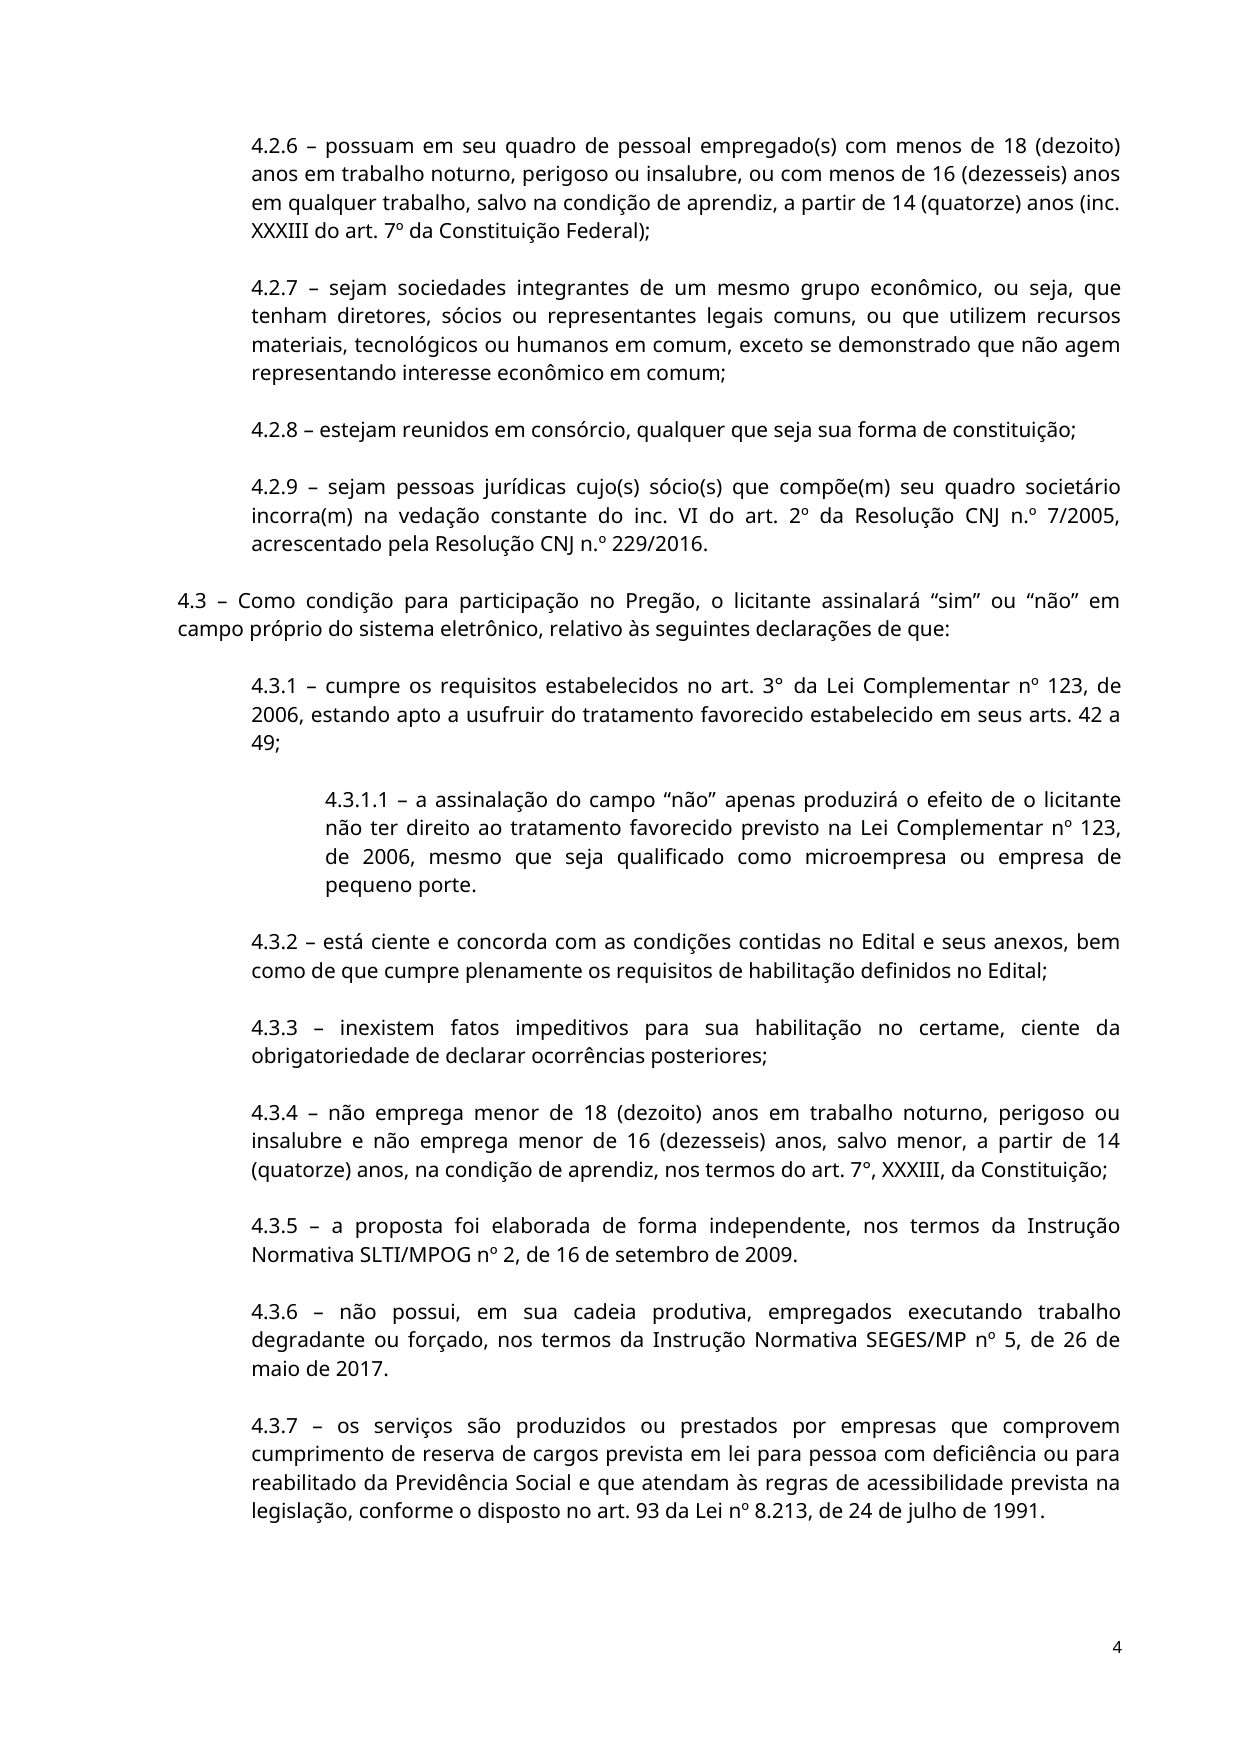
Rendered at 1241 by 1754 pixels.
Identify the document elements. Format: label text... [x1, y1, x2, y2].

text 4.3.4 – não emprega menor de 18 (dezoito) anos em trabalho noturno, perigoso ou insalubre e não emprega menor de 16 (dezesseis) anos, salvo menor, a partir de 14 (quatorze) anos, na condição de aprendiz, nos termos do art. 7°, XXXIII, da Constituição; [251, 1098, 1122, 1183]
text 4.2.6 – possuam em seu quadro de pessoal empregado(s) com menos de 18 (dezoito) anos em trabalho noturno, perigoso ou insalubre, ou com menos de 16 (dezesseis) anos em qualquer trabalho, salvo na condição de aprendiz, a partir de 14 (quatorze) anos (inc. XXXIII do art. 7º da Constituição Federal); [251, 131, 1122, 245]
text 4.3.3 – inexistem fatos impeditivos para sua habilitação no certame, ciente da obrigatoriedade de declarar ocorrências posteriores; [251, 1013, 1122, 1069]
text 4.2.9 – sejam pessoas jurídicas cujo(s) sócio(s) que compõe(m) seu quadro societário incorra(m) na vedação constante do inc. VI do art. 2º da Resolução CNJ n.º 7/2005, acrescentado pela Resolução CNJ n.º 229/2016. [251, 472, 1122, 558]
text 4.2.8 – estejam reunidos em consórcio, qualquer que seja sua forma de constituição; [251, 415, 1122, 444]
text 4.3.7 – os serviços são produzidos ou prestados por empresas que comprovem cumprimento de reserva de cargos prevista em lei para pessoa com deficiência ou para reabilitado da Previdência Social e que atendam às regras de acessibilidade prevista na legislação, conforme o disposto no art. 93 da Lei nº 8.213, de 24 de julho de 1991. [251, 1411, 1122, 1524]
text 4.2.7 – sejam sociedades integrantes de um mesmo grupo econômico, ou seja, que tenham diretores, sócios ou representantes legais comuns, ou que utilizem recursos materiais, tecnológicos ou humanos em comum, exceto se demonstrado que não agem representando interesse econômico em comum; [251, 273, 1122, 387]
text 4.3.1 – cumpre os requisitos estabelecidos no art. 3° da Lei Complementar nº 123, de 2006, estando apto a usufruir do tratamento favorecido estabelecido em seus arts. 42 a 49; [251, 671, 1122, 757]
text 4.3.6 – não possui, em sua cadeia produtiva, empregados executando trabalho degradante ou forçado, nos termos da Instrução Normativa SEGES/MP nº 5, de 26 de maio de 2017. [251, 1297, 1122, 1382]
text 4.3.2 – está ciente e concorda com as condições contidas no Edital e seus anexos, bem como de que cumpre plenamente os requisitos de habilitação definidos no Edital; [251, 927, 1122, 984]
text 4.3.5 – a proposta foi elaborada de forma independente, nos termos da Instrução Normativa SLTI/MPOG nº 2, de 16 de setembro de 2009. [251, 1212, 1122, 1268]
text 4.3 – Como condição para participação no Pregão, o licitante assinalará “sim” ou “não” em campo próprio do sistema eletrônico, relativo às seguintes declarações de que: [177, 586, 1122, 643]
text 4.3.1.1 – a assinalação do campo “não” apenas produzirá o efeito de o licitante não ter direito ao tratamento favorecido previsto na Lei Complementar nº 123, de 2006, mesmo que seja qualificado como microempresa ou empresa de pequeno porte. [325, 785, 1122, 899]
